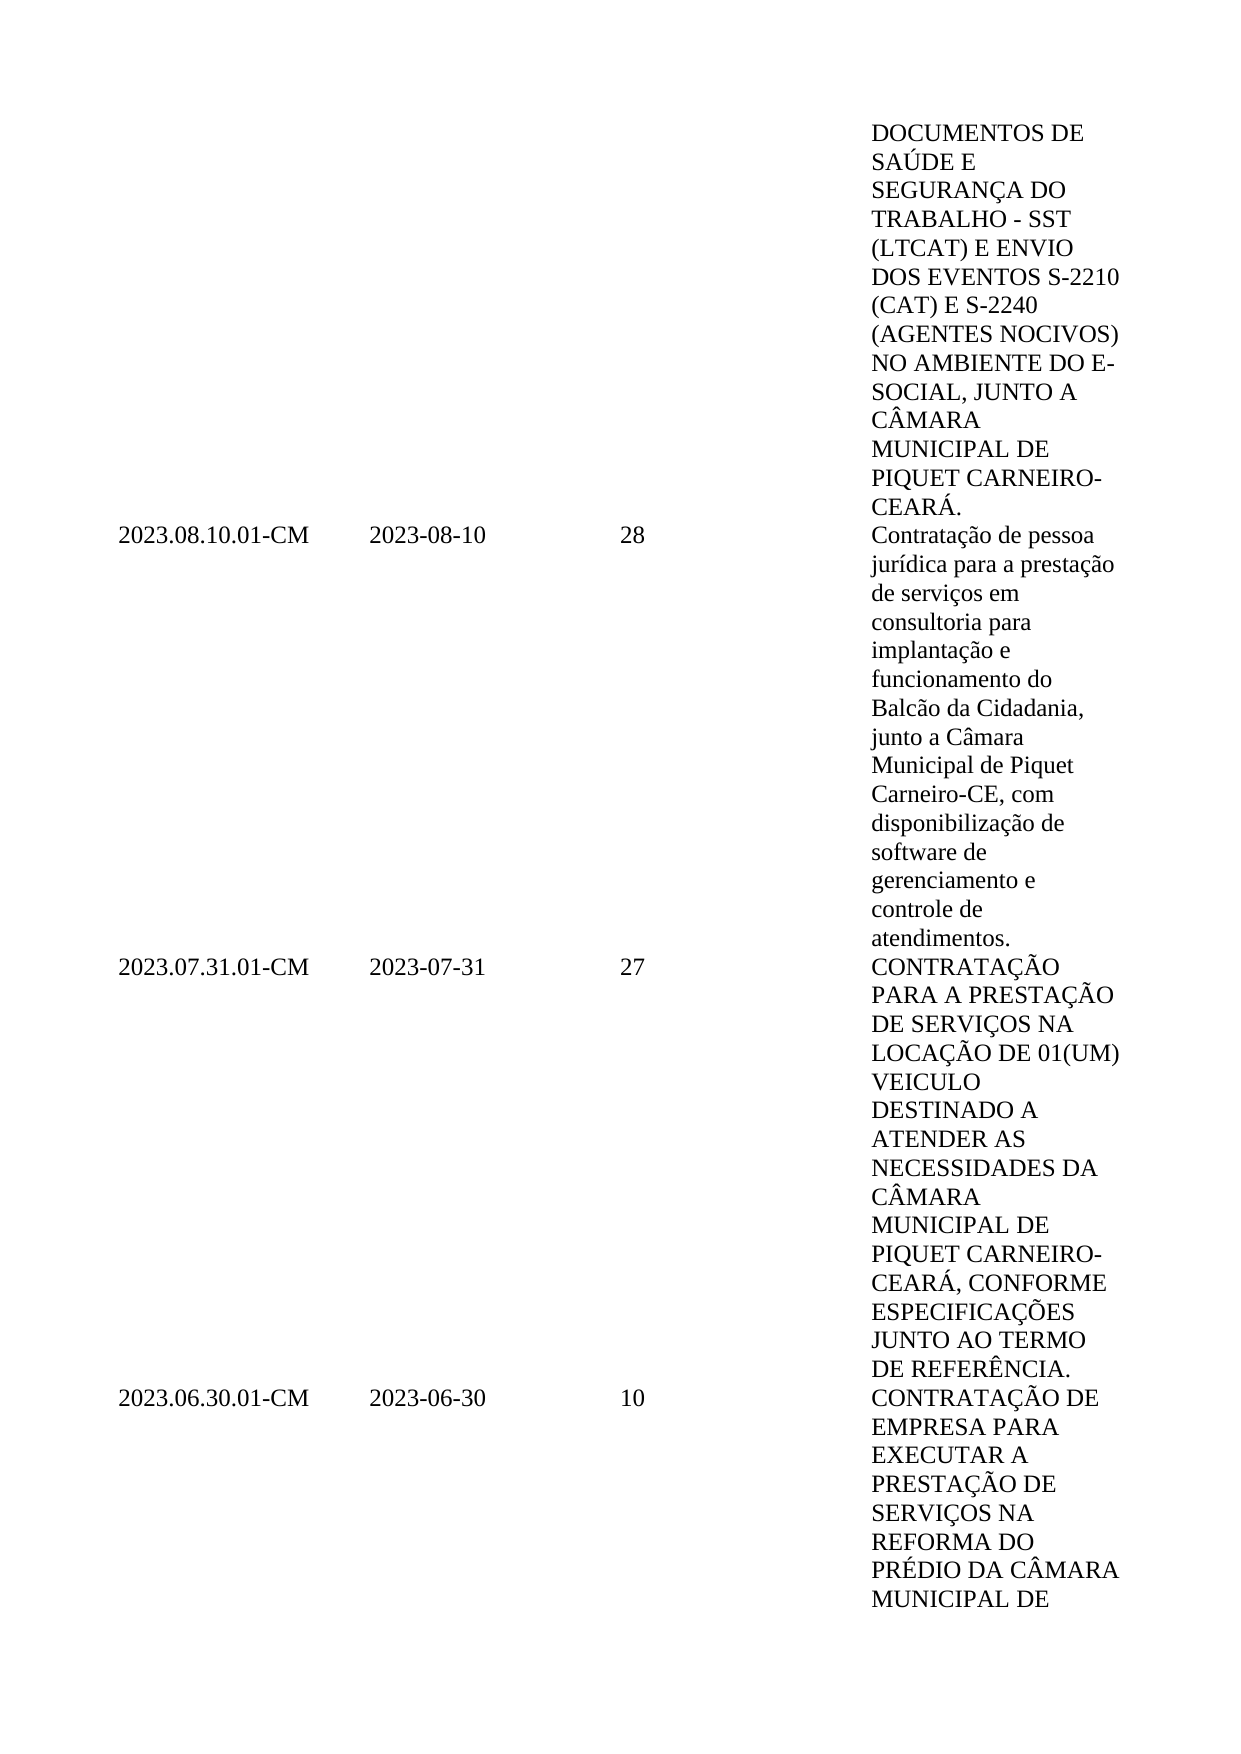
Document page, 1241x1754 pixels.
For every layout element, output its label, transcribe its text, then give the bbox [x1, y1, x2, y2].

table_cell 2023-07-31 [369, 952, 620, 1383]
table_cell Contratação de pessoa jurídica para a prestação de serviços em consultoria para implantação e funcionamento do Balcão da Cidadania, junto a Câmara Municipal de Piquet Carneiro-CE, com disponibilização de software de gerenciamento e controle de atendimentos. [871, 521, 1122, 952]
table_cell 2023.07.31.01-CM [118, 952, 369, 1383]
table_cell [620, 118, 871, 521]
table_cell 2023-06-30 [369, 1383, 620, 1613]
table_cell 2023-08-10 [369, 521, 620, 952]
table_cell DOCUMENTOS DE SAÚDE E SEGURANÇA DO TRABALHO - SST (LTCAT) E ENVIO DOS EVENTOS S-2210 (CAT) E S-2240 (AGENTES NOCIVOS) NO AMBIENTE DO E-SOCIAL, JUNTO A CÂMARA MUNICIPAL DE PIQUET CARNEIRO-CEARÁ. [871, 118, 1122, 521]
table_cell 2023.06.30.01-CM [118, 1383, 369, 1613]
table_cell CONTRATAÇÃO DE EMPRESA PARA EXECUTAR A PRESTAÇÃO DE SERVIÇOS NA REFORMA DO PRÉDIO DA CÂMARA MUNICIPAL DE [871, 1383, 1122, 1613]
table_cell 10 [620, 1383, 871, 1613]
table_cell 28 [620, 521, 871, 952]
table_cell 2023.08.10.01-CM [118, 521, 369, 952]
table_cell [369, 118, 620, 521]
table_cell CONTRATAÇÃO PARA A PRESTAÇÃO DE SERVIÇOS NA LOCAÇÃO DE 01(UM) VEICULO DESTINADO A ATENDER AS NECESSIDADES DA CÂMARA MUNICIPAL DE PIQUET CARNEIRO-CEARÁ, CONFORME ESPECIFICAÇÕES JUNTO AO TERMO DE REFERÊNCIA. [871, 952, 1122, 1383]
table_cell 27 [620, 952, 871, 1383]
table_cell [118, 118, 369, 521]
